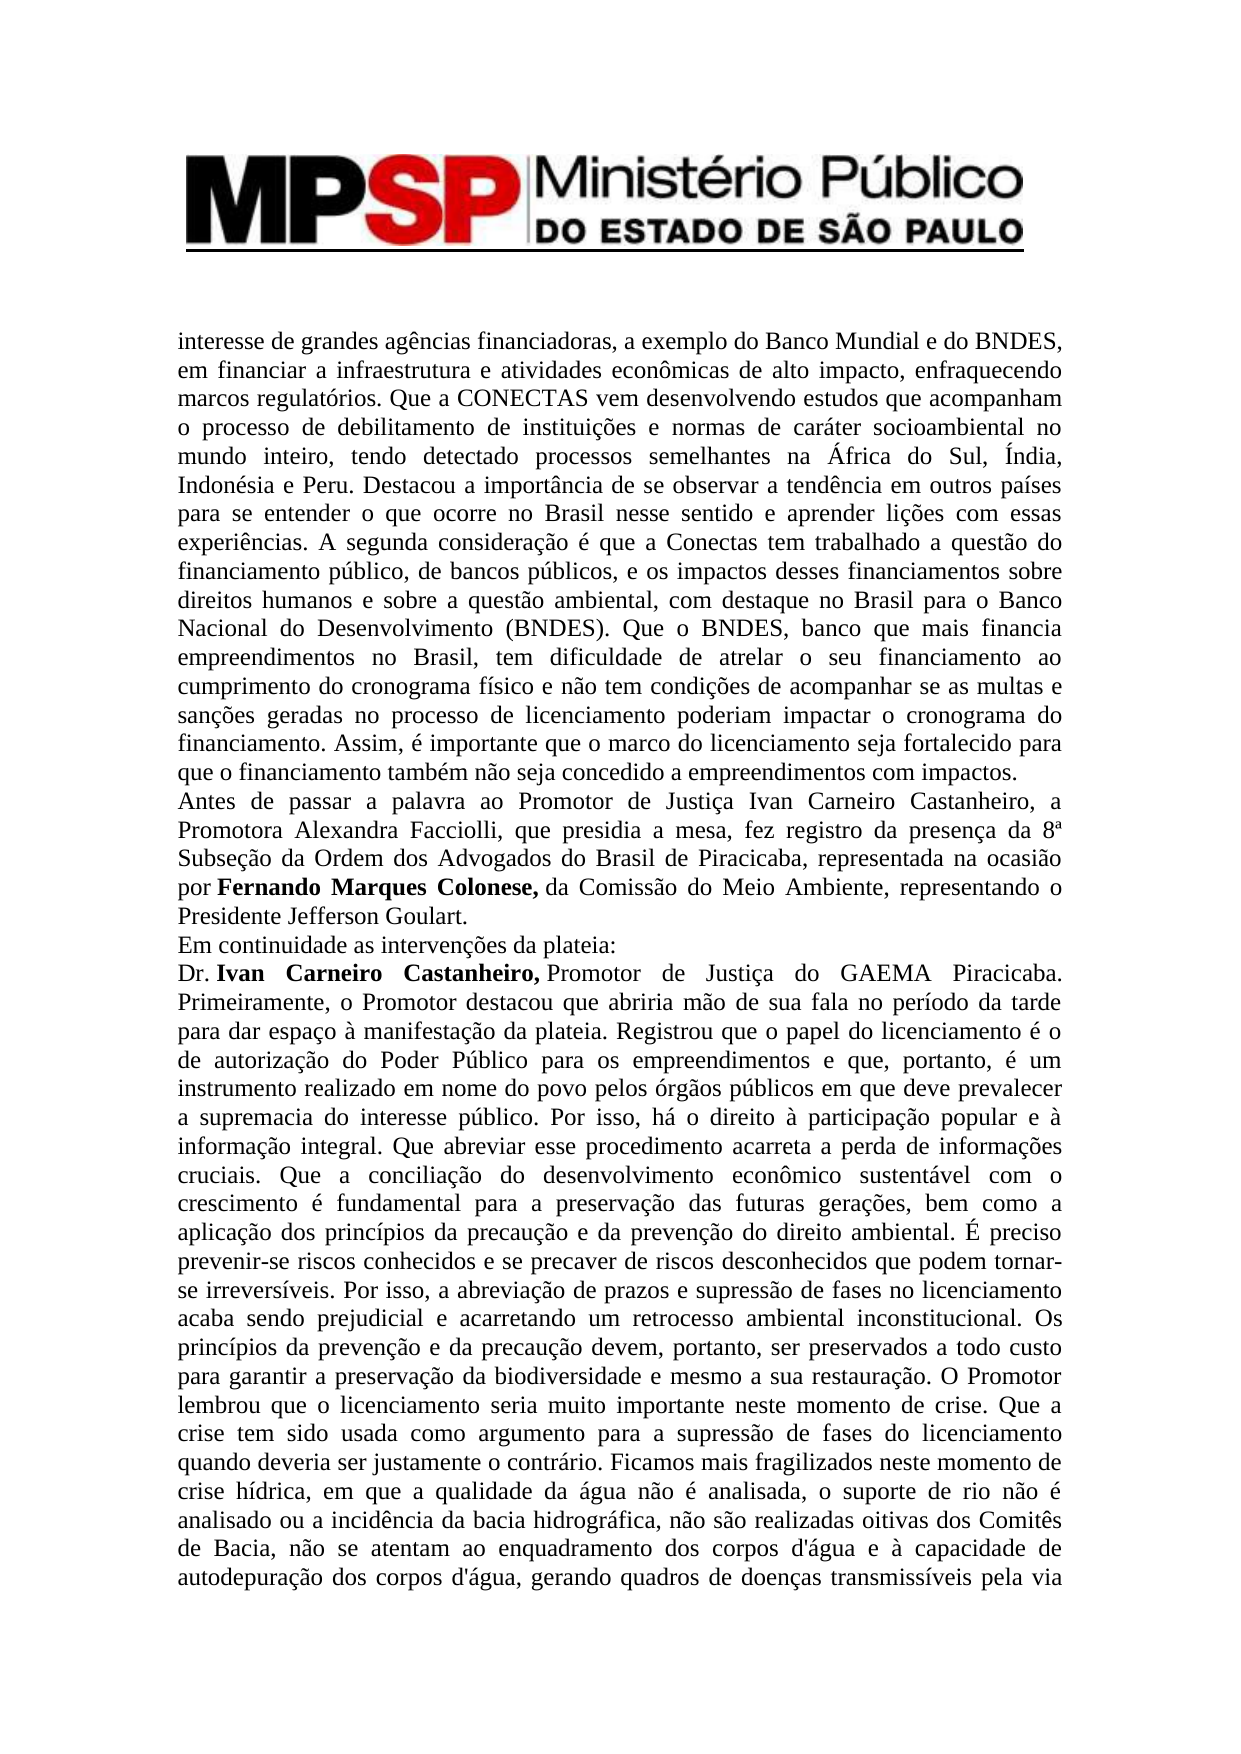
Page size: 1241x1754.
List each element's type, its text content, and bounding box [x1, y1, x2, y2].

picture [186, 154, 1023, 246]
text Antes de passar a palavra ao Promotor de Justiça Ivan Carneiro Castanheiro, a Promotora Alexandra Facciolli, que presidia a mesa, fez registro da presença da 8ª Subseção da Ordem dos Advogados do Brasil de Piracicaba, representada na ocasião por Fernando Marques Colonese, da Comissão do Meio Ambiente, representando o Presidente Jefferson Goulart. [177, 786, 1063, 930]
text Em continuidade as intervenções da plateia: [177, 930, 1063, 958]
text interesse de grandes agências financiadoras, a exemplo do Banco Mundial e do BNDES, em financiar a infraestrutura e atividades econômicas de alto impacto, enfraquecendo marcos regulatórios. Que a CONECTAS vem desenvolvendo estudos que acompanham o processo de debilitamento de instituições e normas de caráter socioambiental no mundo inteiro, tendo detectado processos semelhantes na África do Sul, Índia, Indonésia e Peru. Destacou a importância de se observar a tendência em outros países para se entender o que ocorre no Brasil nesse sentido e aprender lições com essas experiências. A segunda consideração é que a Conectas tem trabalhado a questão do financiamento público, de bancos públicos, e os impactos desses financiamentos sobre direitos humanos e sobre a questão ambiental, com destaque no Brasil para o Banco Nacional do Desenvolvimento (BNDES). Que o BNDES, banco que mais financia empreendimentos no Brasil, tem dificuldade de atrelar o seu financiamento ao cumprimento do cronograma físico e não tem condições de acompanhar se as multas e sanções geradas no processo de licenciamento poderiam impactar o cronograma do financiamento. Assim, é importante que o marco do licenciamento seja fortalecido para que o financiamento também não seja concedido a empreendimentos com impactos. [177, 326, 1063, 786]
text Dr. Ivan Carneiro Castanheiro, Promotor de Justiça do GAEMA Piracicaba. Primeiramente, o Promotor destacou que abriria mão de sua fala no período da tarde para dar espaço à manifestação da plateia. Registrou que o papel do licenciamento é o de autorização do Poder Público para os empreendimentos e que, portanto, é um instrumento realizado em nome do povo pelos órgãos públicos em que deve prevalecer a supremacia do interesse público. Por isso, há o direito à participação popular e à informação integral. Que abreviar esse procedimento acarreta a perda de informações cruciais. Que a conciliação do desenvolvimento econômico sustentável com o crescimento é fundamental para a preservação das futuras gerações, bem como a aplicação dos princípios da precaução e da prevenção do direito ambiental. É preciso prevenir-se riscos conhecidos e se precaver de riscos desconhecidos que podem tornar-se irreversíveis. Por isso, a abreviação de prazos e supressão de fases no licenciamento acaba sendo prejudicial e acarretando um retrocesso ambiental inconstitucional. Os princípios da prevenção e da precaução devem, portanto, ser preservados a todo custo para garantir a preservação da biodiversidade e mesmo a sua restauração. O Promotor lembrou que o licenciamento seria muito importante neste momento de crise. Que a crise tem sido usada como argumento para a supressão de fases do licenciamento quando deveria ser justamente o contrário. Ficamos mais fragilizados neste momento de crise hídrica, em que a qualidade da água não é analisada, o suporte de rio não é analisado ou a incidência da bacia hidrográfica, não são realizadas oitivas dos Comitês de Bacia, não se atentam ao enquadramento dos corpos d'água e à capacidade de autodepuração dos corpos d'água, gerando quadros de doenças transmissíveis pela via [177, 958, 1063, 1591]
